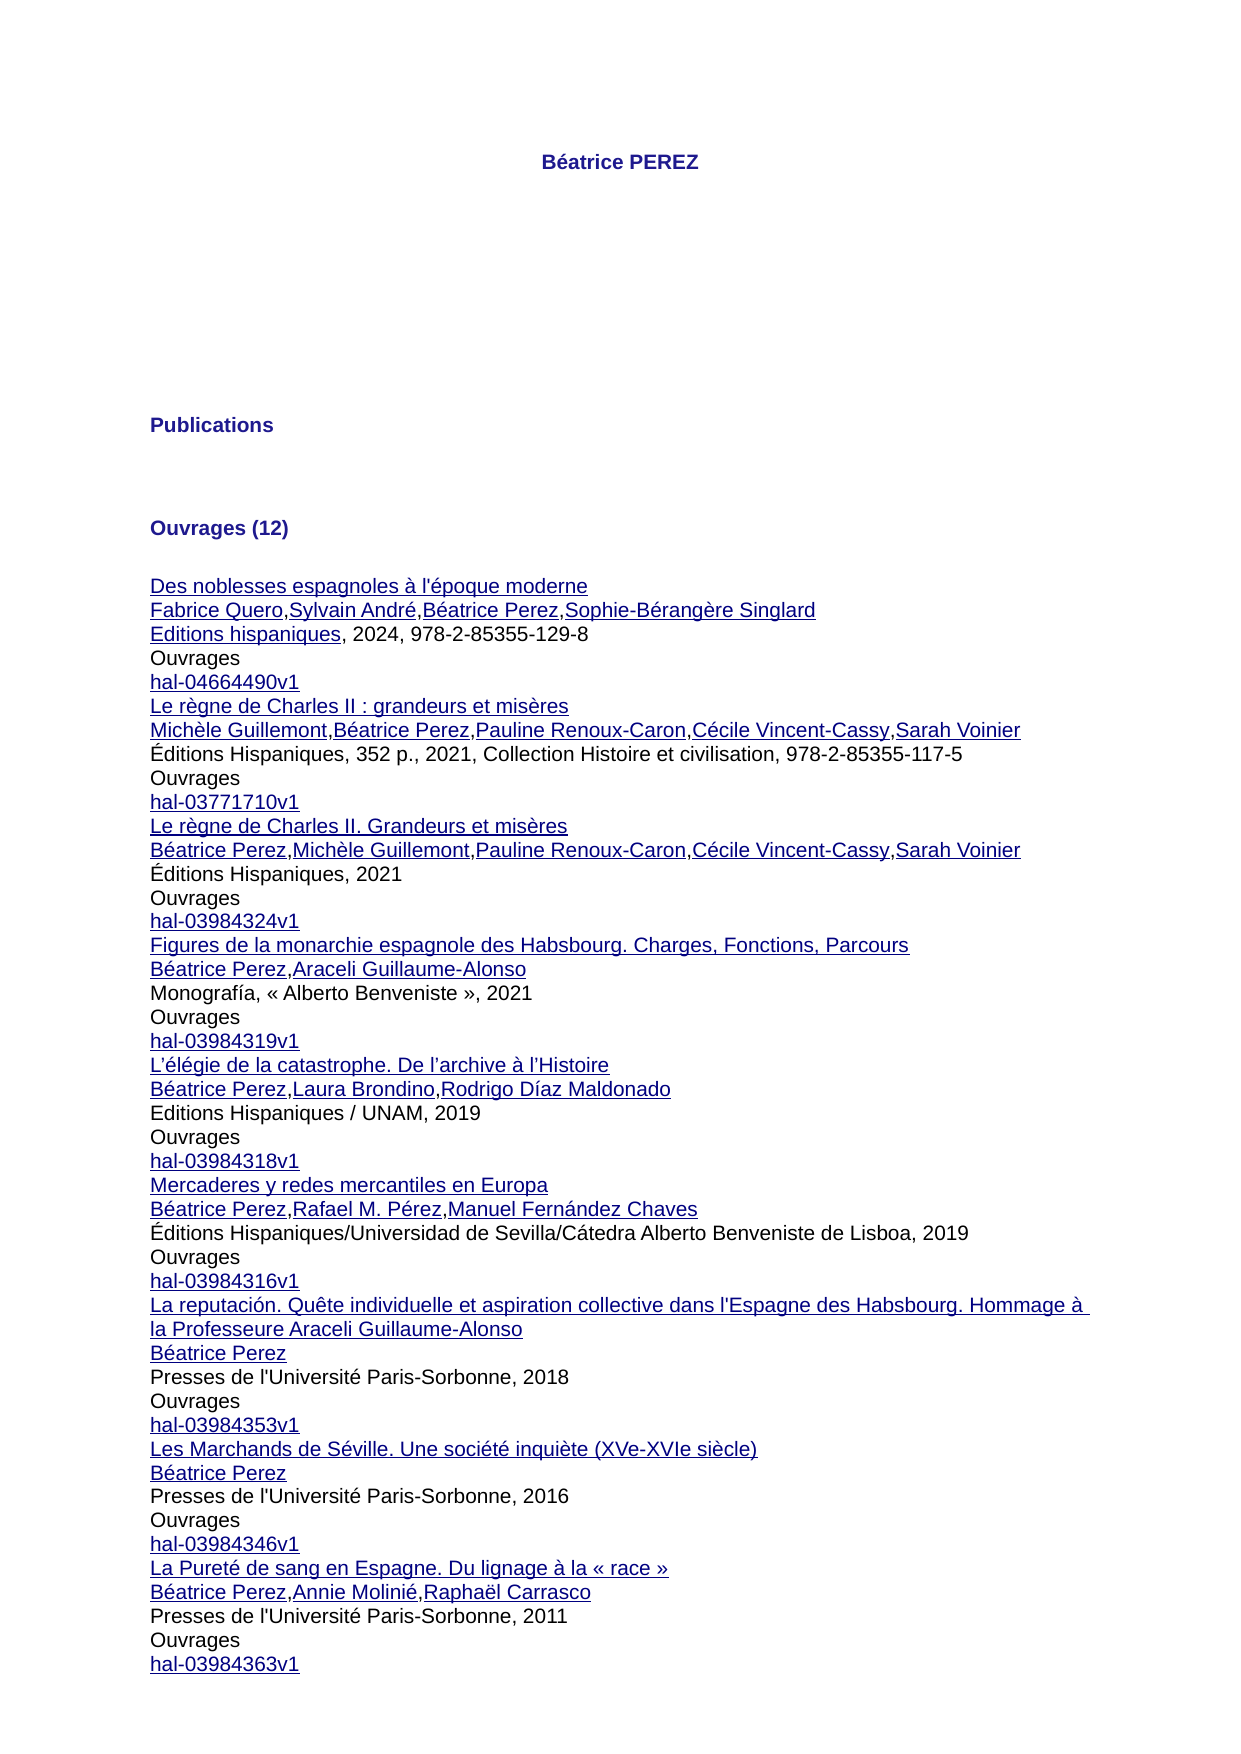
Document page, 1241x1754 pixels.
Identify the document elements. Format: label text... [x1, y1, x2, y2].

table_cell Les Marchands de Séville. Une société inquiète (XVe-XVIe siècle) Béatrice Perez Presses de l'Université Paris-Sorbonne, 2016 Ouvrages hal-03984346v1 [150, 1436, 1090, 1556]
table_cell Le règne de Charles II : grandeurs et misères Michèle Guillemont,Béatrice Perez,Pauline Renoux-Caron,Cécile Vincent-Cassy,Sarah Voinier Éditions Hispaniques, 352 p., 2021, Collection Histoire et civilisation, 978-2-85355-117-5 Ouvrages hal-03771710v1 [150, 694, 1090, 813]
table_cell Le règne de Charles II. Grandeurs et misères Béatrice Perez,Michèle Guillemont,Pauline Renoux-Caron,Cécile Vincent-Cassy,Sarah Voinier Éditions Hispaniques, 2021 Ouvrages hal-03984324v1 [150, 814, 1090, 933]
table_cell Figures de la monarchie espagnole des Habsbourg. Charges, Fonctions, Parcours Béatrice Perez,Araceli Guillaume-Alonso Monografía, « Alberto Benveniste », 2021 Ouvrages hal-03984319v1 [150, 933, 1090, 1053]
table_cell la Professeure Araceli Guillaume-Alonso Béatrice Perez Presses de l'Université Paris-Sorbonne, 2018 Ouvrages hal-03984353v1 [150, 1315, 1090, 1436]
subtitle Publications [150, 412, 1090, 436]
table_header Des noblesses espagnoles à l'époque moderne Fabrice Quero,Sylvain André,Béatrice Perez,Sophie-Bérangère Singlard Editions hispaniques, 2024, 978-2-85355-129-8 Ouvrages hal-04664490v1 [150, 574, 1090, 694]
subtitle Béatrice PEREZ [150, 150, 1090, 174]
subtitle Ouvrages (12) [150, 516, 1090, 539]
table_cell L’élégie de la catastrophe. De l’archive à l’Histoire Béatrice Perez,Laura Brondino,Rodrigo Díaz Maldonado Editions Hispaniques / UNAM, 2019 Ouvrages hal-03984318v1 [150, 1053, 1090, 1173]
table_cell La Pureté de sang en Espagne. Du lignage à la « race » Béatrice Perez,Annie Molinié,Raphaël Carrasco Presses de l'Université Paris-Sorbonne, 2011 Ouvrages hal-03984363v1 [150, 1556, 1090, 1676]
table_cell La reputación. Quête individuelle et aspiration collective dans l'Espagne des Habsbourg. Hommage à [150, 1293, 1090, 1314]
table_cell Mercaderes y redes mercantiles en Europa Béatrice Perez,Rafael M. Pérez,Manuel Fernández Chaves Éditions Hispaniques/Universidad de Sevilla/Cátedra Alberto Benveniste de Lisboa, 2019 Ouvrages hal-03984316v1 [150, 1173, 1090, 1293]
